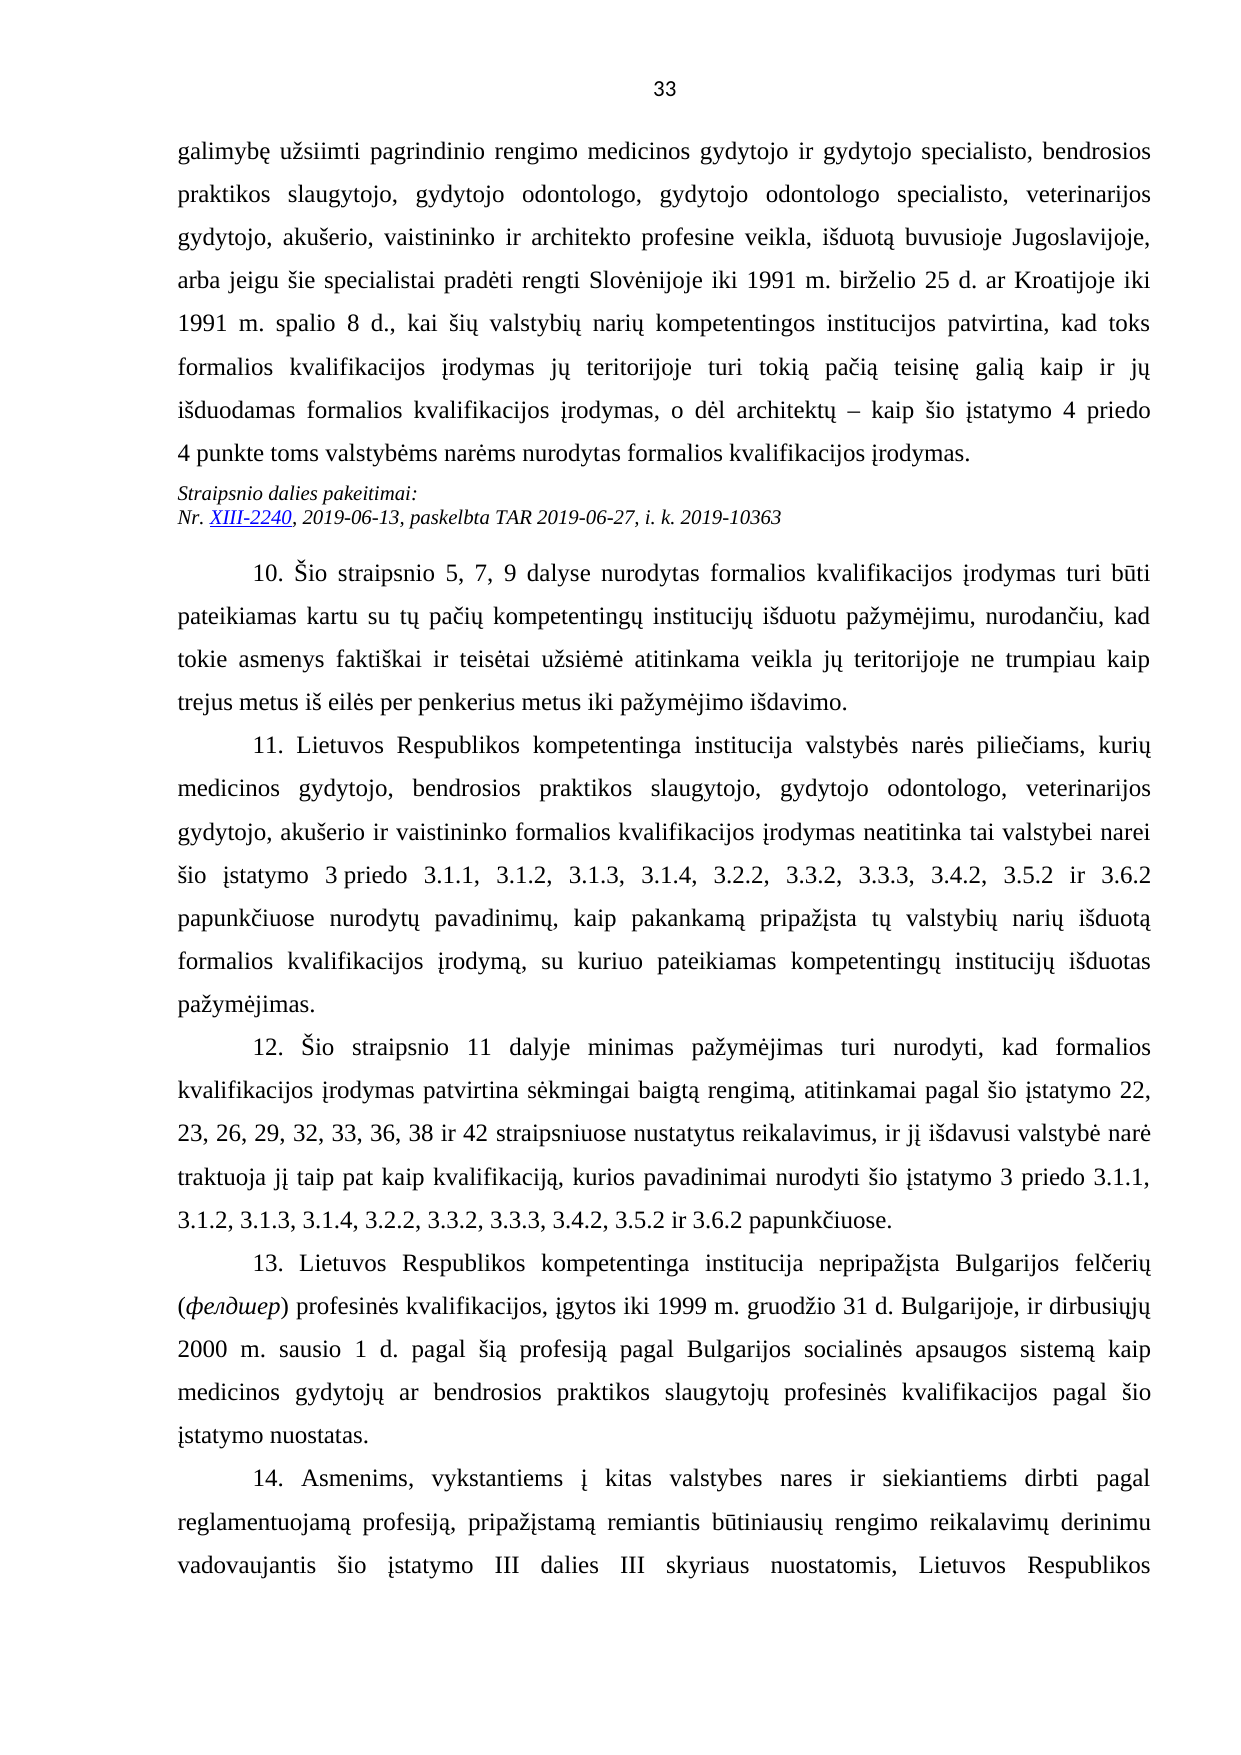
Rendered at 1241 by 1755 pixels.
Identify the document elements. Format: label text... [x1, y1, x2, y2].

text 12. Šio straipsnio 11 dalyje minimas pažymėjimas turi nurodyti, kad formalios kvalifikacijos įrodymas patvirtina sėkmingai baigtą rengimą, atitinkamai pagal šio įstatymo 22, 23, 26, 29, 32, 33, 36, 38 ir 42 straipsniuose nustatytus reikalavimus, ir jį išdavusi valstybė narė traktuoja jį taip pat kaip kvalifikaciją, kurios pavadinimai nurodyti šio įstatymo 3 priedo 3.1.1, 3.1.2, 3.1.3, 3.1.4, 3.2.2, 3.3.2, 3.3.3, 3.4.2, 3.5.2 ir 3.6.2 papunkčiuose. [177, 1032, 1152, 1233]
text 14. Asmenims, vykstantiems į kitas valstybes nares ir siekiantiems dirbti pagal reglamentuojamą profesiją, pripažįstamą remiantis būtiniausių rengimo reikalavimų derinimu vadovaujantis šio įstatymo III dalies III skyriaus nuostatomis, Lietuvos Respublikos [177, 1463, 1152, 1578]
text Nr. XIII-2240, 2019-06-13, paskelbta TAR 2019-06-27, i. k. 2019-10363 [177, 505, 1152, 529]
text galimybę užsiimti pagrindinio rengimo medicinos gydytojo ir gydytojo specialisto, bendrosios praktikos slaugytojo, gydytojo odontologo, gydytojo odontologo specialisto, veterinarijos gydytojo, akušerio, vaistininko ir architekto profesine veikla, išduotą buvusioje Jugoslavijoje, arba jeigu šie specialistai pradėti rengti Slovėnijoje iki 1991 m. birželio 25 d. ar Kroatijoje iki 1991 m. spalio 8 d., kai šių valstybių narių kompetentingos institucijos patvirtina, kad toks formalios kvalifikacijos įrodymas jų teritorijoje turi tokią pačią teisinę galią kaip ir jų išduodamas formalios kvalifikacijos įrodymas, o dėl architektų – kaip šio įstatymo 4 priedo 4 punkte toms valstybėms narėms nurodytas formalios kvalifikacijos įrodymas. [177, 136, 1152, 467]
text 11. Lietuvos Respublikos kompetentinga institucija valstybės narės piliečiams, kurių medicinos gydytojo, bendrosios praktikos slaugytojo, gydytojo odontologo, veterinarijos gydytojo, akušerio ir vaistininko formalios kvalifikacijos įrodymas neatitinka tai valstybei narei šio įstatymo 3 priedo 3.1.1, 3.1.2, 3.1.3, 3.1.4, 3.2.2, 3.3.2, 3.3.3, 3.4.2, 3.5.2 ir 3.6.2 papunkčiuose nurodytų pavadinimų, kaip pakankamą pripažįsta tų valstybių narių išduotą formalios kvalifikacijos įrodymą, su kuriuo pateikiamas kompetentingų institucijų išduotas pažymėjimas. [177, 730, 1152, 1018]
text Straipsnio dalies pakeitimai: [177, 481, 1152, 505]
text 13. Lietuvos Respublikos kompetentinga institucija nepripažįsta Bulgarijos felčerių (фелдшер) profesinės kvalifikacijos, įgytos iki 1999 m. gruodžio 31 d. Bulgarijoje, ir dirbusiųjų 2000 m. sausio 1 d. pagal šią profesiją pagal Bulgarijos socialinės apsaugos sistemą kaip medicinos gydytojų ar bendrosios praktikos slaugytojų profesinės kvalifikacijos pagal šio įstatymo nuostatas. [177, 1248, 1152, 1449]
text 10. Šio straipsnio 5, 7, 9 dalyse nurodytas formalios kvalifikacijos įrodymas turi būti pateikiamas kartu su tų pačių kompetentingų institucijų išduotu pažymėjimu, nurodančiu, kad tokie asmenys faktiškai ir teisėtai užsiėmė atitinkama veikla jų teritorijoje ne trumpiau kaip trejus metus iš eilės per penkerius metus iki pažymėjimo išdavimo. [177, 558, 1152, 716]
